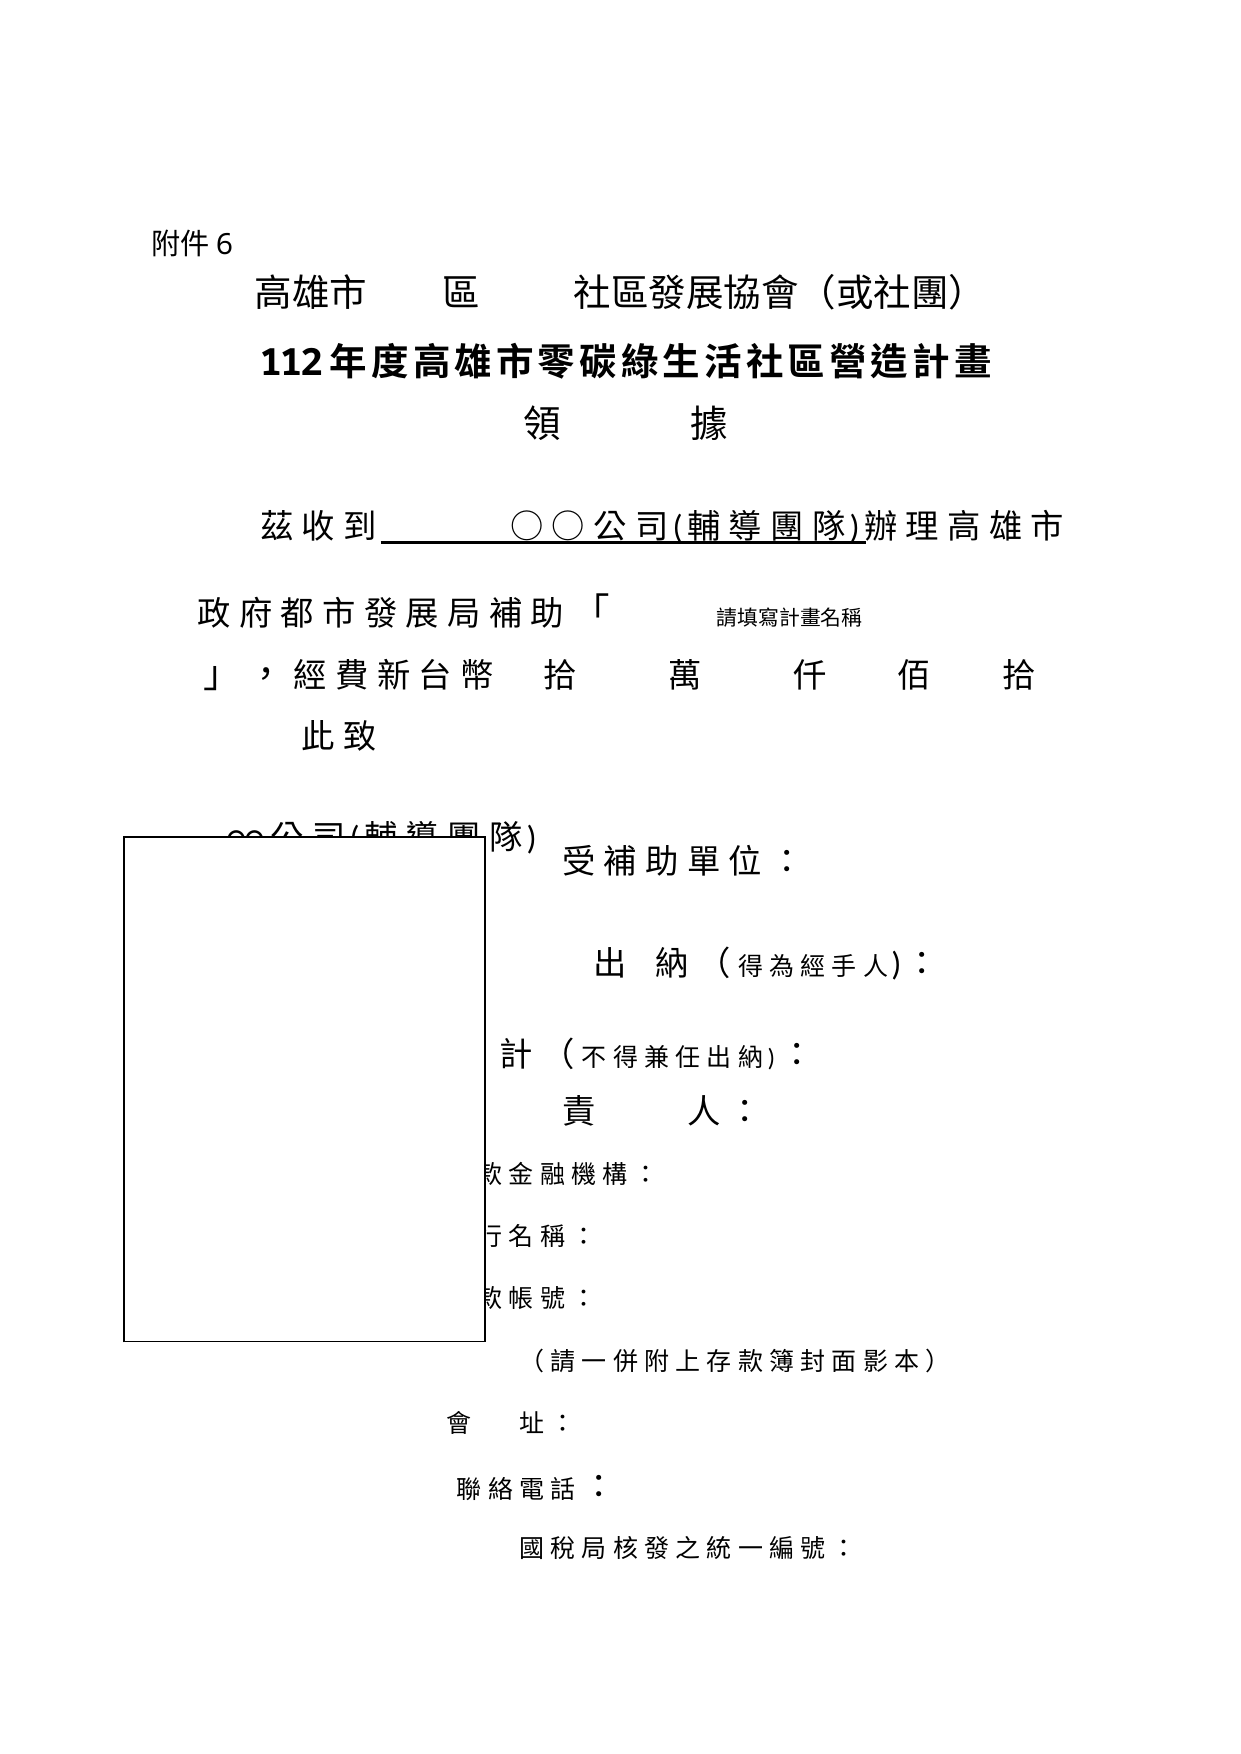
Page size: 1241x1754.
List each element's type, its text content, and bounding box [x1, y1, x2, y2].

text 會 計（不得兼任出納)： [486, 1005, 1089, 1067]
text 茲收到 ○○公司(輔導團隊)辦理高雄市政府都市發展局補助「 請填寫計畫名稱 」，經費新台幣 拾 萬 仟 佰 拾 元整。金額如上述無訛 [184, 442, 1089, 692]
text 分行名稱： [486, 1192, 1089, 1255]
text 出 納（得為經手人)： [486, 880, 1089, 1005]
text 負 責 人： [486, 1067, 1089, 1130]
text 聯絡電話： [401, 1442, 1089, 1505]
text ○○公司(輔導團隊) [151, 755, 1089, 817]
text （請一併附上存款簿封面影本） [376, 1317, 1089, 1380]
text 附件6 [151, 221, 1089, 263]
text 受補助單位： [125, 838, 484, 1341]
text 國稅局核發之統一編號： [508, 1505, 1089, 1567]
text 高雄市 區 社區發展協會（或社團） [151, 263, 1089, 317]
text 112年度高雄市零碳綠生活社區營造計畫 [151, 317, 1089, 380]
text 存款金融機構： [486, 1130, 1089, 1192]
text 會 址： [376, 1380, 1089, 1442]
text 存款帳號： [486, 1255, 1089, 1317]
text 受補助單位： [177, 817, 1089, 880]
text 此致 [151, 692, 1089, 755]
text 領 據 [151, 380, 1089, 442]
